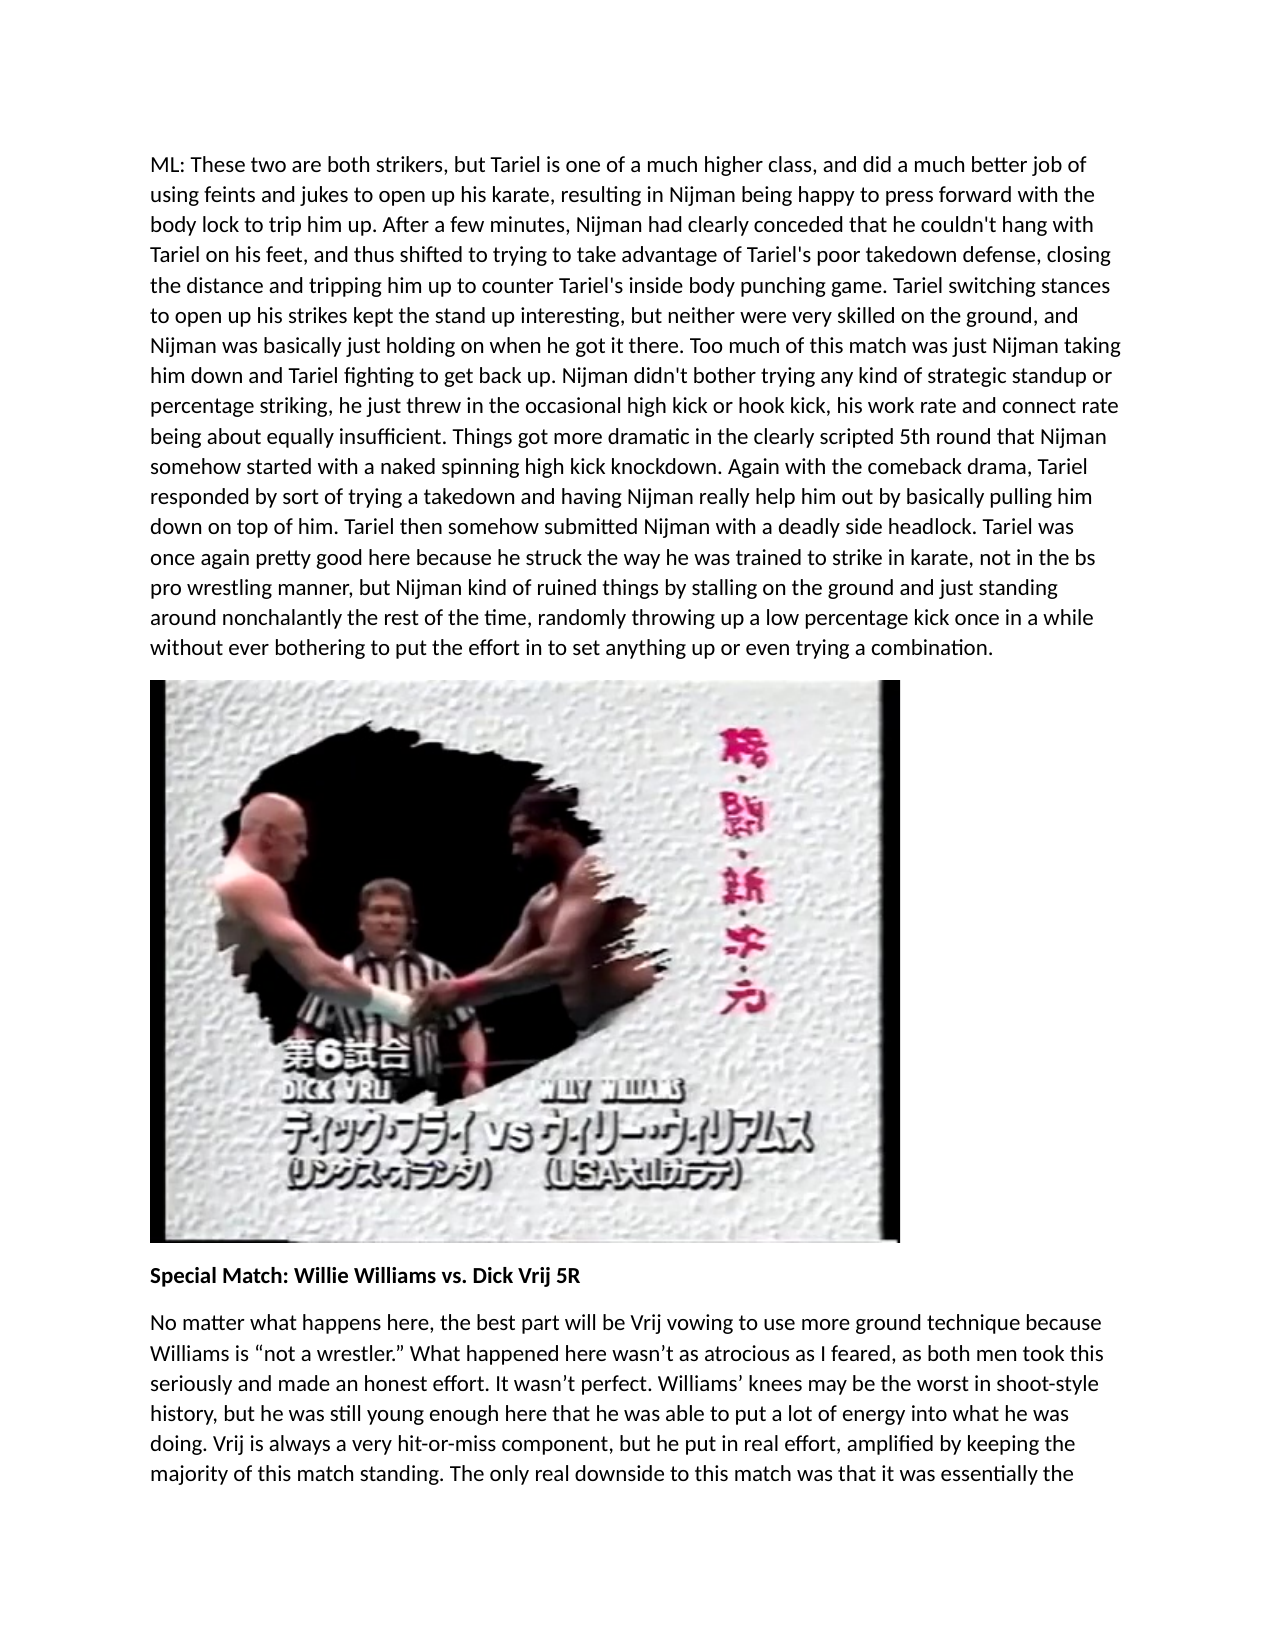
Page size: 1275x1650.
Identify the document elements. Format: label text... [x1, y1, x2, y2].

text Special Match: Willie Williams vs. Dick Vrij 5R [150, 1262, 1125, 1289]
text No matter what happens here, the best part will be Vrij vowing to use more ground technique because Williams is “not a wrestler.” What happened here wasn’t as atrocious as I feared, as both men took this seriously and made an honest effort. It wasn’t perfect. Williams’ knees may be the worst in shoot-style history, but he was still young enough here that he was able to put a lot of energy into what he was doing. Vrij is always a very hit-or-miss component, but he put in real effort, amplified by keeping the majority of this match standing. The only real downside to this match was that it was essentially the [150, 1308, 1125, 1487]
picture [150, 680, 901, 1243]
text ML: These two are both strikers, but Tariel is one of a much higher class, and did a much better job of using feints and jukes to open up his karate, resulting in Nijman being happy to press forward with the body lock to trip him up. After a few minutes, Nijman had clearly conceded that he couldn't hang with Tariel on his feet, and thus shifted to trying to take advantage of Tariel's poor takedown defense, closing the distance and tripping him up to counter Tariel's inside body punching game. Tariel switching stances to open up his strikes kept the stand up interesting, but neither were very skilled on the ground, and Nijman was basically just holding on when he got it there. Too much of this match was just Nijman taking him down and Tariel fighting to get back up. Nijman didn't bother trying any kind of strategic standup or percentage striking, he just threw in the occasional high kick or hook kick, his work rate and connect rate being about equally insufficient. Things got more dramatic in the clearly scripted 5th round that Nijman somehow started with a naked spinning high kick knockdown. Again with the comeback drama, Tariel responded by sort of trying a takedown and having Nijman really help him out by basically pulling him down on top of him. Tariel then somehow submitted Nijman with a deadly side headlock. Tariel was once again pretty good here because he struck the way he was trained to strike in karate, not in the bs pro wrestling manner, but Nijman kind of ruined things by stalling on the ground and just standing around nonchalantly the rest of the time, randomly throwing up a low percentage kick once in a while without ever bothering to put the effort in to set anything up or even trying a combination. [150, 150, 1125, 661]
